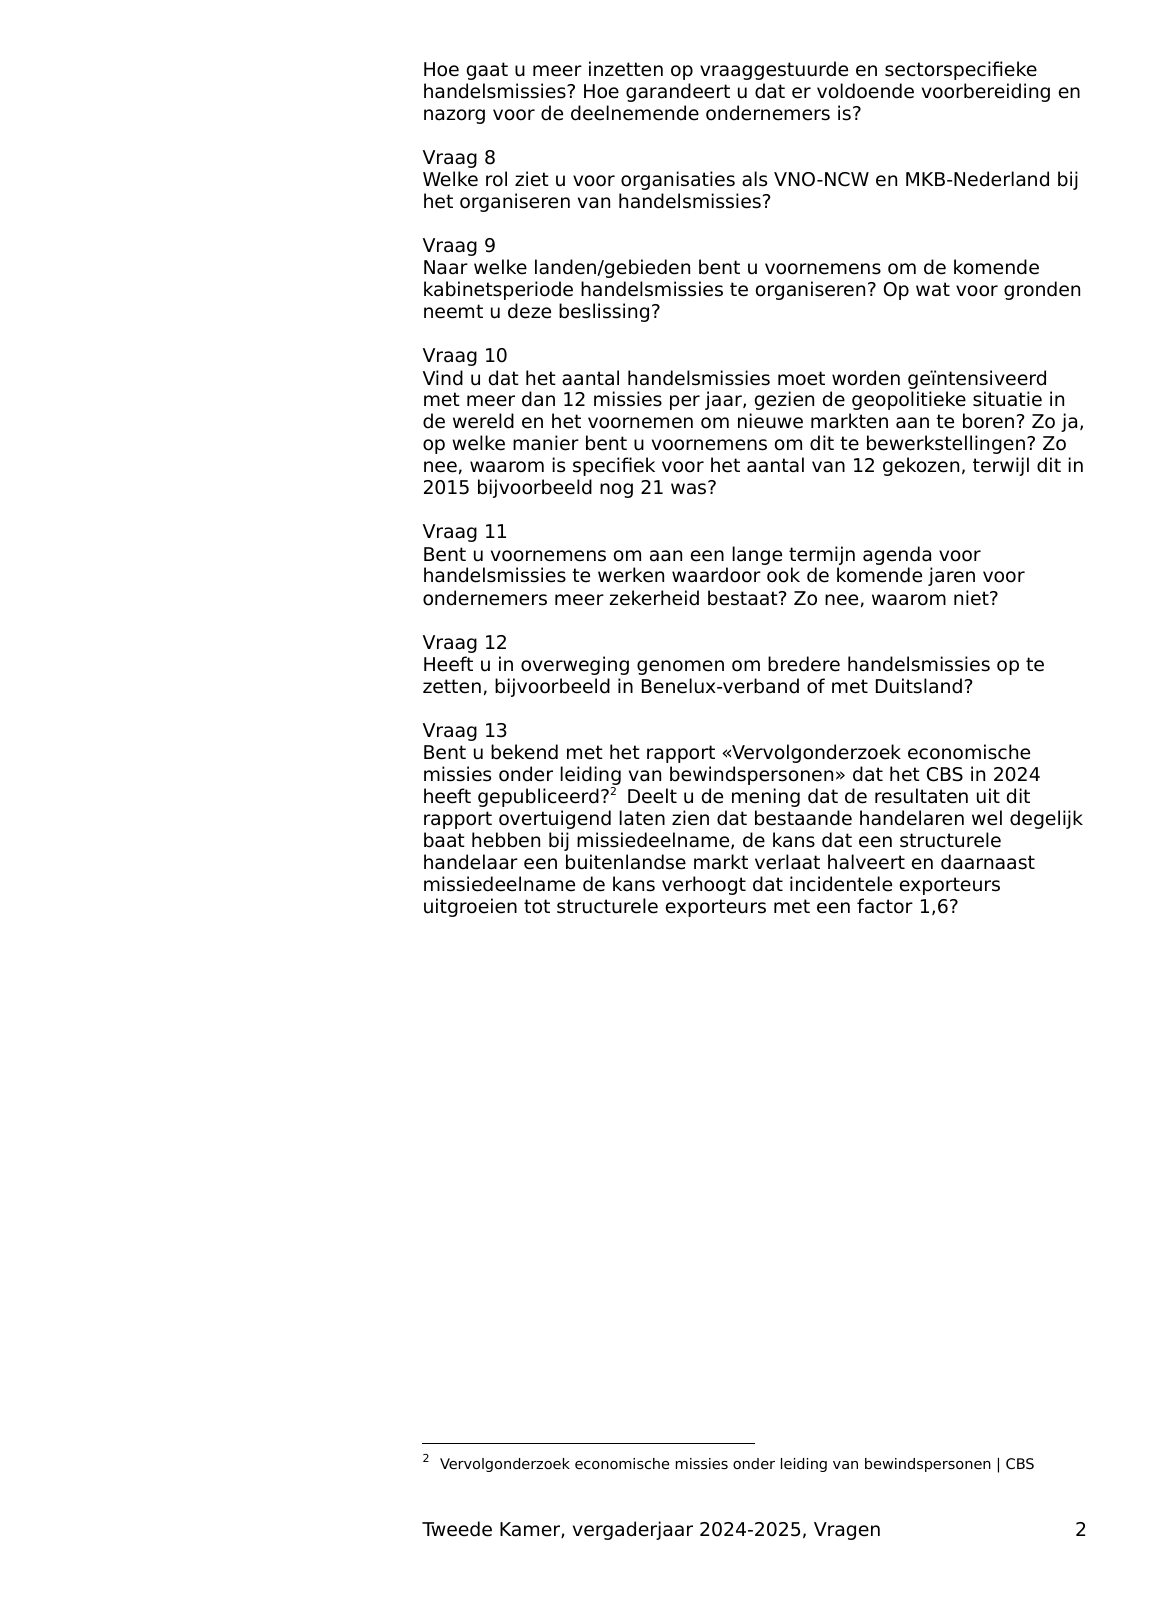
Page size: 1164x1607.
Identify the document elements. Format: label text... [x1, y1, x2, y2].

text Bent u voornemens om aan een lange termijn agenda voor handelsmissies te werken waardoor ook de komende jaren voor ondernemers meer zekerheid bestaat? Zo nee, waarom niet? [422, 543, 1087, 609]
text Vraag 13 [422, 720, 1087, 742]
text Hoe gaat u meer inzetten op vraaggestuurde en sectorspecifieke handelsmissies? Hoe garandeert u dat er voldoende voorbereiding en nazorg voor de deelnemende ondernemers is? [422, 59, 1087, 125]
text Vraag 10 [422, 345, 1087, 367]
text Vind u dat het aantal handelsmissies moet worden geïntensiveerd met meer dan 12 missies per jaar, gezien de geopolitieke situatie in de wereld en het voornemen om nieuwe markten aan te boren? Zo ja, op welke manier bent u voornemens om dit te bewerkstellingen? Zo nee, waarom is specifiek voor het aantal van 12 gekozen, terwijl dit in 2015 bijvoorbeeld nog 21 was? [422, 367, 1087, 499]
text Vraag 9 [422, 235, 1087, 257]
text Vervolgonderzoek economische missies onder leiding van bewindspersonen | CBS [422, 1452, 1087, 1474]
text Vraag 8 [422, 147, 1087, 169]
text Vraag 12 [422, 632, 1087, 653]
text Bent u bekend met het rapport «Vervolgonderzoek economische missies onder leiding van bewindspersonen» dat het CBS in 2024 heeft gepubliceerd? Deelt u de mening dat de resultaten uit dit rapport overtuigend laten zien dat bestaande handelaren wel degelijk baat hebben bij missiedeelname, de kans dat een structurele handelaar een buitenlandse markt verlaat halveert en daarnaast missiedeelname de kans verhoogt dat incidentele exporteurs uitgroeien tot structurele exporteurs met een factor 1,6? [422, 742, 1087, 917]
text Welke rol ziet u voor organisaties als VNO-NCW en MKB-Nederland bij het organiseren van handelsmissies? [422, 169, 1087, 213]
text Heeft u in overweging genomen om bredere handelsmissies op te zetten, bijvoorbeeld in Benelux-verband of met Duitsland? [422, 653, 1087, 697]
text Naar welke landen/gebieden bent u voornemens om de komende kabinetsperiode handelsmissies te organiseren? Op wat voor gronden neemt u deze beslissing? [422, 257, 1087, 323]
text Vraag 11 [422, 521, 1087, 543]
